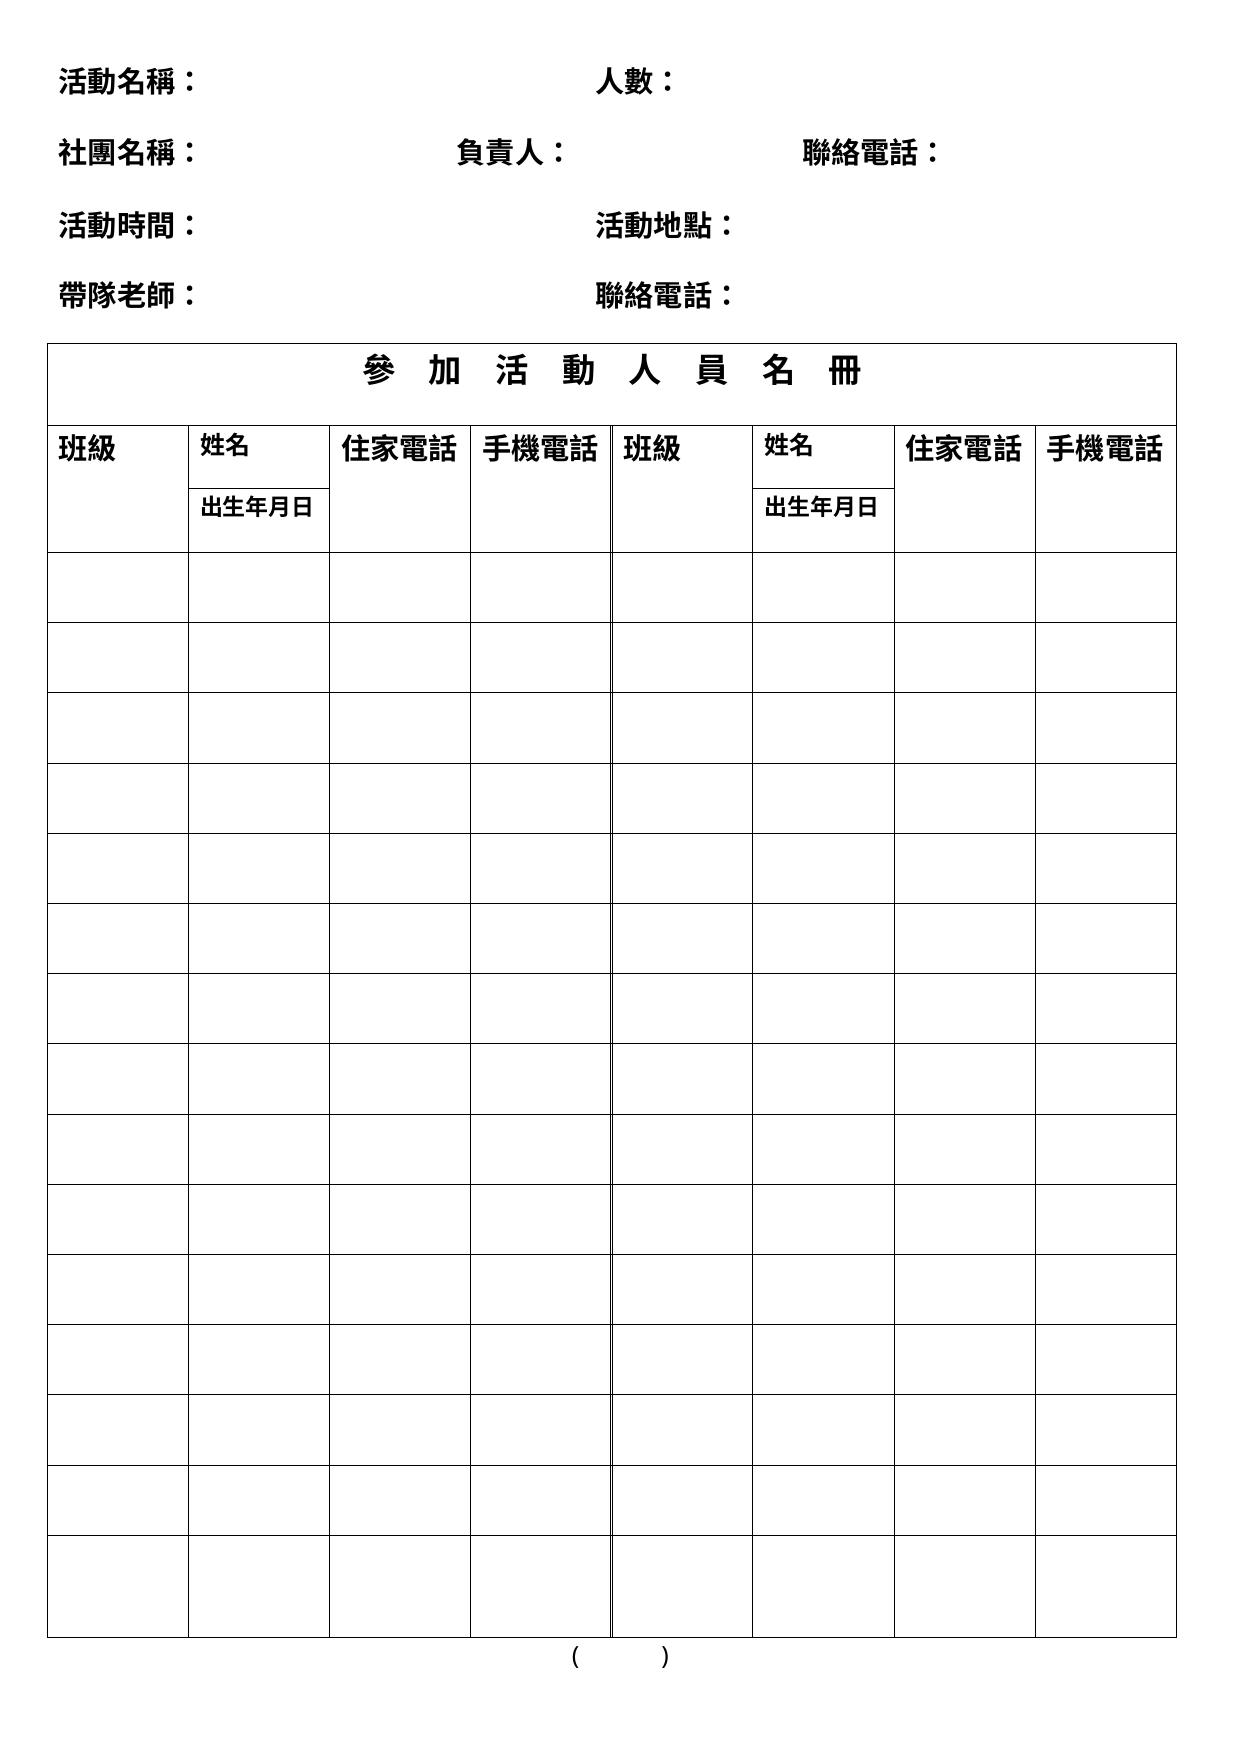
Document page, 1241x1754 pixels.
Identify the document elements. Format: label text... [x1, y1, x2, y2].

table_cell [48, 553, 188, 622]
table_cell [189, 1466, 329, 1535]
table_cell [330, 1466, 470, 1535]
table_cell [753, 974, 894, 1043]
table_cell [613, 764, 752, 833]
table_cell [613, 1115, 752, 1184]
table_cell [471, 904, 610, 973]
table_cell [189, 764, 329, 833]
table_cell [189, 1044, 329, 1113]
table_cell [753, 1185, 894, 1254]
table_cell 住家電話 [895, 426, 1035, 552]
table_cell [48, 974, 188, 1043]
table_cell [471, 693, 610, 762]
table_cell [895, 834, 1035, 903]
table_cell [48, 904, 188, 973]
table_cell [48, 1185, 188, 1254]
table_cell [613, 1536, 752, 1637]
table_cell [613, 1466, 752, 1535]
table_cell [330, 553, 470, 622]
table_cell [613, 1325, 752, 1394]
table_header [894, 59, 1176, 129]
table_cell 手機電話 [1036, 426, 1176, 552]
table_header [330, 59, 584, 129]
table_cell [189, 1255, 329, 1324]
table_cell [189, 553, 329, 622]
table_cell 聯絡電話： [791, 129, 1176, 202]
table_cell [471, 1466, 610, 1535]
table_cell [753, 1466, 894, 1535]
table_cell [613, 904, 752, 973]
table_cell [894, 273, 1176, 343]
table_cell [584, 129, 791, 202]
table_cell [753, 1255, 894, 1324]
table_cell [1036, 1325, 1176, 1394]
table_cell [895, 1466, 1035, 1535]
table_cell [613, 1395, 752, 1464]
table_cell [753, 693, 894, 762]
table_cell [189, 1395, 329, 1464]
table_cell 班級 [613, 426, 752, 552]
table_cell [895, 1395, 1035, 1464]
table_cell [753, 834, 894, 903]
table_cell [753, 764, 894, 833]
table_cell [48, 623, 188, 692]
table_cell [330, 764, 470, 833]
table_cell [330, 1325, 470, 1394]
text ( ) [59, 1638, 1181, 1672]
table_cell [189, 623, 329, 692]
table_cell 手機電話 [471, 426, 610, 552]
table_cell [330, 693, 470, 762]
table_cell [895, 623, 1035, 692]
table_cell [471, 553, 610, 622]
table_cell [471, 1044, 610, 1113]
table_cell [613, 623, 752, 692]
table_cell [189, 1115, 329, 1184]
table_cell [189, 1185, 329, 1254]
table_cell [189, 1325, 329, 1394]
table_cell [753, 623, 894, 692]
table_cell [1036, 693, 1176, 762]
table_cell [48, 1115, 188, 1184]
table_cell [471, 623, 610, 692]
table_cell 出生年月日 [753, 489, 894, 552]
table_cell [48, 693, 188, 762]
table_cell [48, 1395, 188, 1464]
table_cell [1036, 1255, 1176, 1324]
table_cell 班級 [48, 426, 188, 552]
table_cell [1036, 553, 1176, 622]
table_cell [753, 1044, 894, 1113]
table_cell [613, 974, 752, 1043]
table_cell [753, 553, 894, 622]
table_cell [895, 1325, 1035, 1394]
table_cell [330, 1044, 470, 1113]
table_cell [895, 1255, 1035, 1324]
table_cell [48, 1044, 188, 1113]
table_cell [471, 1395, 610, 1464]
table_cell [471, 1185, 610, 1254]
table_cell [895, 974, 1035, 1043]
table_cell [1036, 764, 1176, 833]
table_cell [895, 1115, 1035, 1184]
table_cell [48, 1536, 188, 1637]
table_cell [330, 974, 470, 1043]
table_cell 住家電話 [330, 426, 470, 552]
table_cell 姓名 [753, 426, 894, 488]
table_cell 聯絡電話： [584, 273, 894, 343]
table_cell [1036, 1115, 1176, 1184]
table_cell [753, 1325, 894, 1394]
table_cell [330, 1255, 470, 1324]
table_cell [895, 1536, 1035, 1637]
table_cell [1036, 1536, 1176, 1637]
table_cell [895, 904, 1035, 973]
table_cell [1036, 974, 1176, 1043]
table_cell [189, 1536, 329, 1637]
table_cell [753, 904, 894, 973]
table_cell 社團名稱： [47, 129, 330, 202]
table_cell [753, 1115, 894, 1184]
table_cell [753, 1395, 894, 1464]
table_cell [471, 764, 610, 833]
table_cell [189, 974, 329, 1043]
table_cell [613, 1044, 752, 1113]
table_cell [613, 834, 752, 903]
table_cell [471, 834, 610, 903]
table_cell [330, 273, 584, 343]
table_cell 活動時間： [47, 203, 330, 273]
table_cell [895, 693, 1035, 762]
table_cell [471, 1325, 610, 1394]
table_cell [613, 1185, 752, 1254]
table_cell [471, 1536, 610, 1637]
table_cell [330, 904, 470, 973]
table_cell [613, 553, 752, 622]
table_cell [613, 693, 752, 762]
table_cell 參 加 活 動 人 員 名 冊 [48, 344, 1176, 425]
table_header 人數： [584, 59, 894, 129]
table_cell 姓名 [189, 426, 329, 488]
table_cell [189, 904, 329, 973]
table_cell [471, 1255, 610, 1324]
table_cell [1036, 1044, 1176, 1113]
table_cell [330, 834, 470, 903]
table_cell [330, 1536, 470, 1637]
table_cell [330, 1115, 470, 1184]
table_cell [1036, 904, 1176, 973]
table_cell [753, 1536, 894, 1637]
table_header 活動名稱： [47, 59, 330, 129]
table_cell [48, 1255, 188, 1324]
table_cell 帶隊老師： [47, 273, 330, 343]
table_cell [330, 1185, 470, 1254]
table_cell [895, 1044, 1035, 1113]
table_cell [48, 834, 188, 903]
table_cell [1036, 1185, 1176, 1254]
table_cell [189, 834, 329, 903]
table_cell 活動地點： [584, 203, 894, 273]
table_cell [330, 1395, 470, 1464]
table_cell [895, 764, 1035, 833]
table_cell [1036, 834, 1176, 903]
table_cell [613, 1255, 752, 1324]
table_cell [1036, 623, 1176, 692]
table_cell 出生年月日 [189, 489, 329, 552]
table_cell [330, 623, 470, 692]
table_cell 負責人： [330, 129, 584, 202]
table_cell [189, 693, 329, 762]
table_cell [48, 764, 188, 833]
table_cell [1036, 1466, 1176, 1535]
table_cell [894, 203, 1176, 273]
table_cell [895, 553, 1035, 622]
table_cell [471, 974, 610, 1043]
table_cell [1036, 1395, 1176, 1464]
table_cell [895, 1185, 1035, 1254]
table_cell [471, 1115, 610, 1184]
table_cell [48, 1325, 188, 1394]
table_cell [330, 203, 584, 273]
table_cell [48, 1466, 188, 1535]
